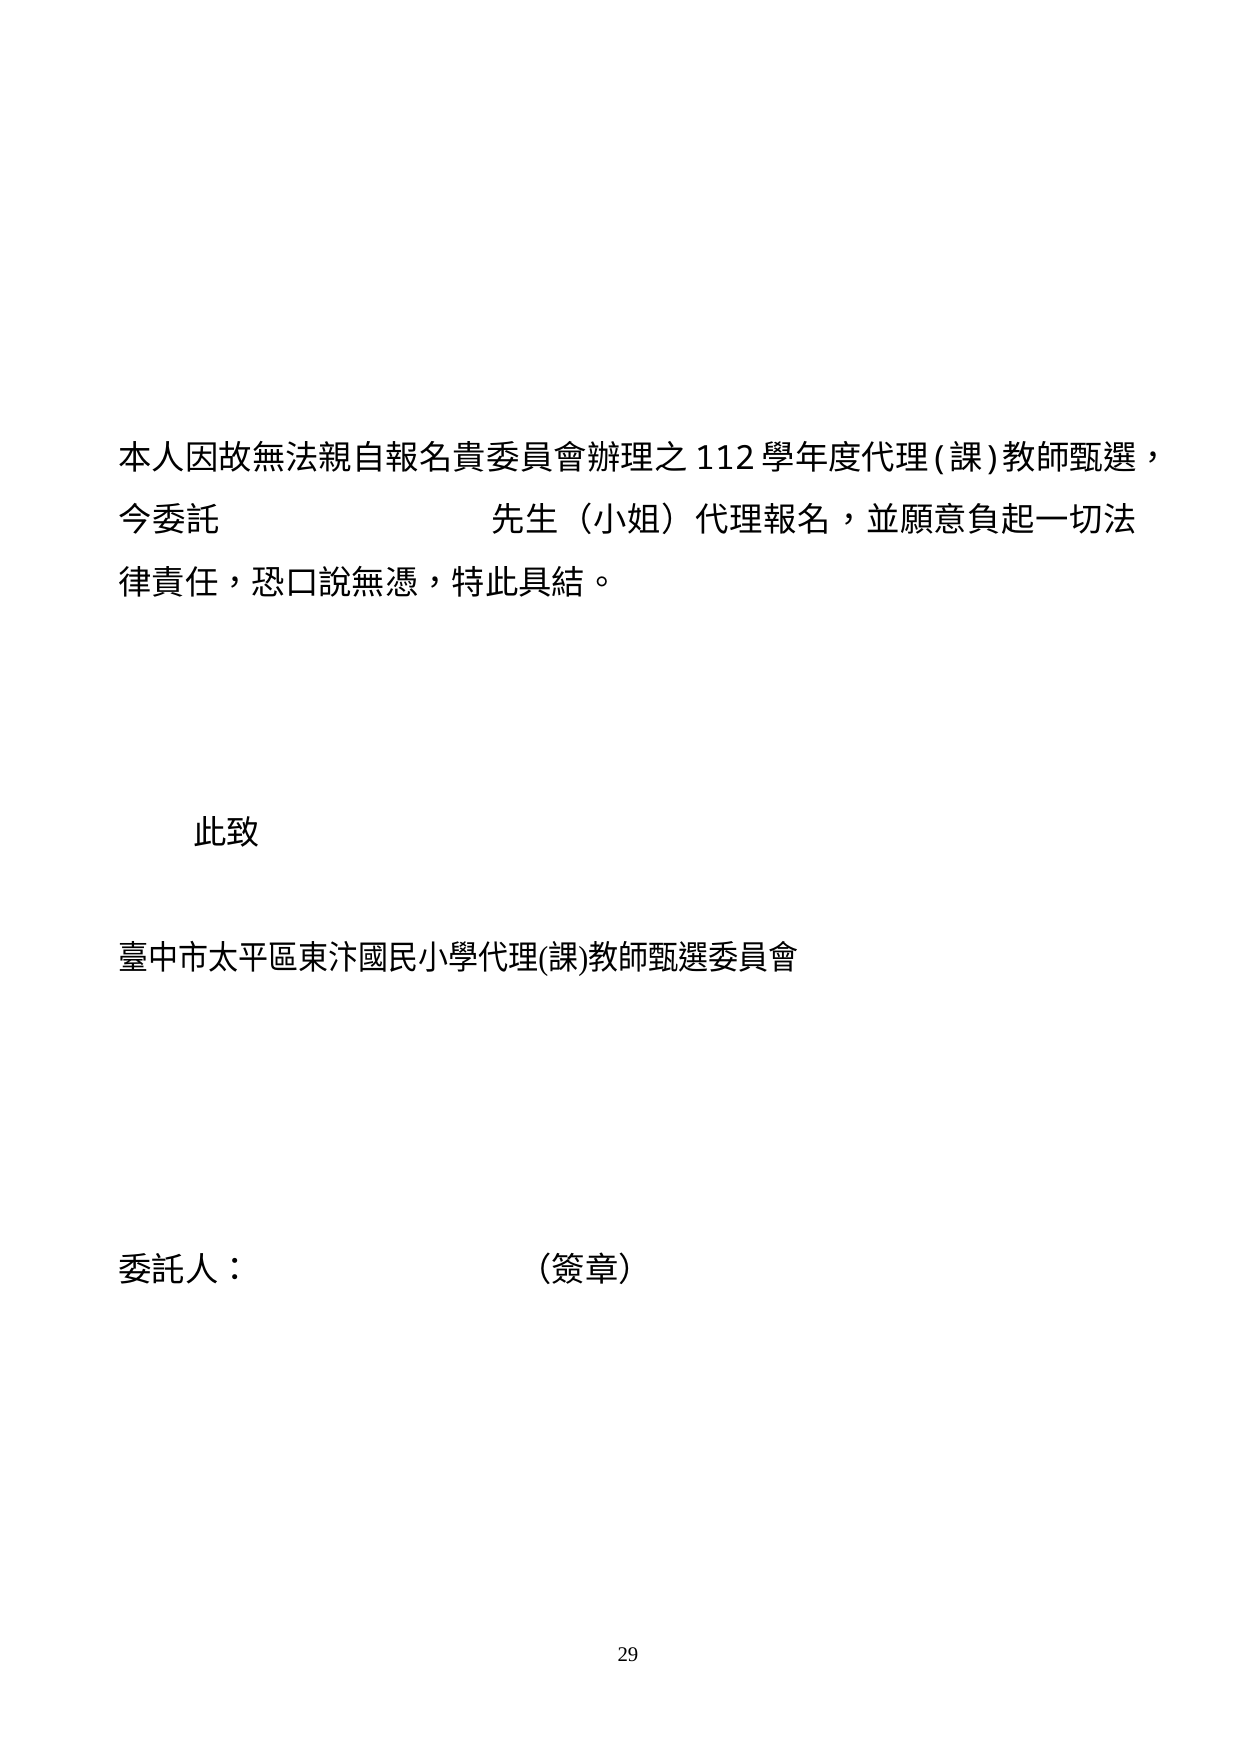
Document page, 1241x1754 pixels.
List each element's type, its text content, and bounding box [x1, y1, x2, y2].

text 本人因故無法親自報名貴委員會辦理之112學年度代理(課)教師甄選，今委託 先生（小姐）代理報名，並願意負起一切法律責任，恐口說無憑，特此具結。 [118, 413, 1137, 601]
text 臺中市太平區東汴國民小學代理(課)教師甄選委員會 [118, 913, 1137, 976]
text 此致 [118, 788, 1137, 851]
text 委託人： （簽章） [118, 1226, 1137, 1288]
